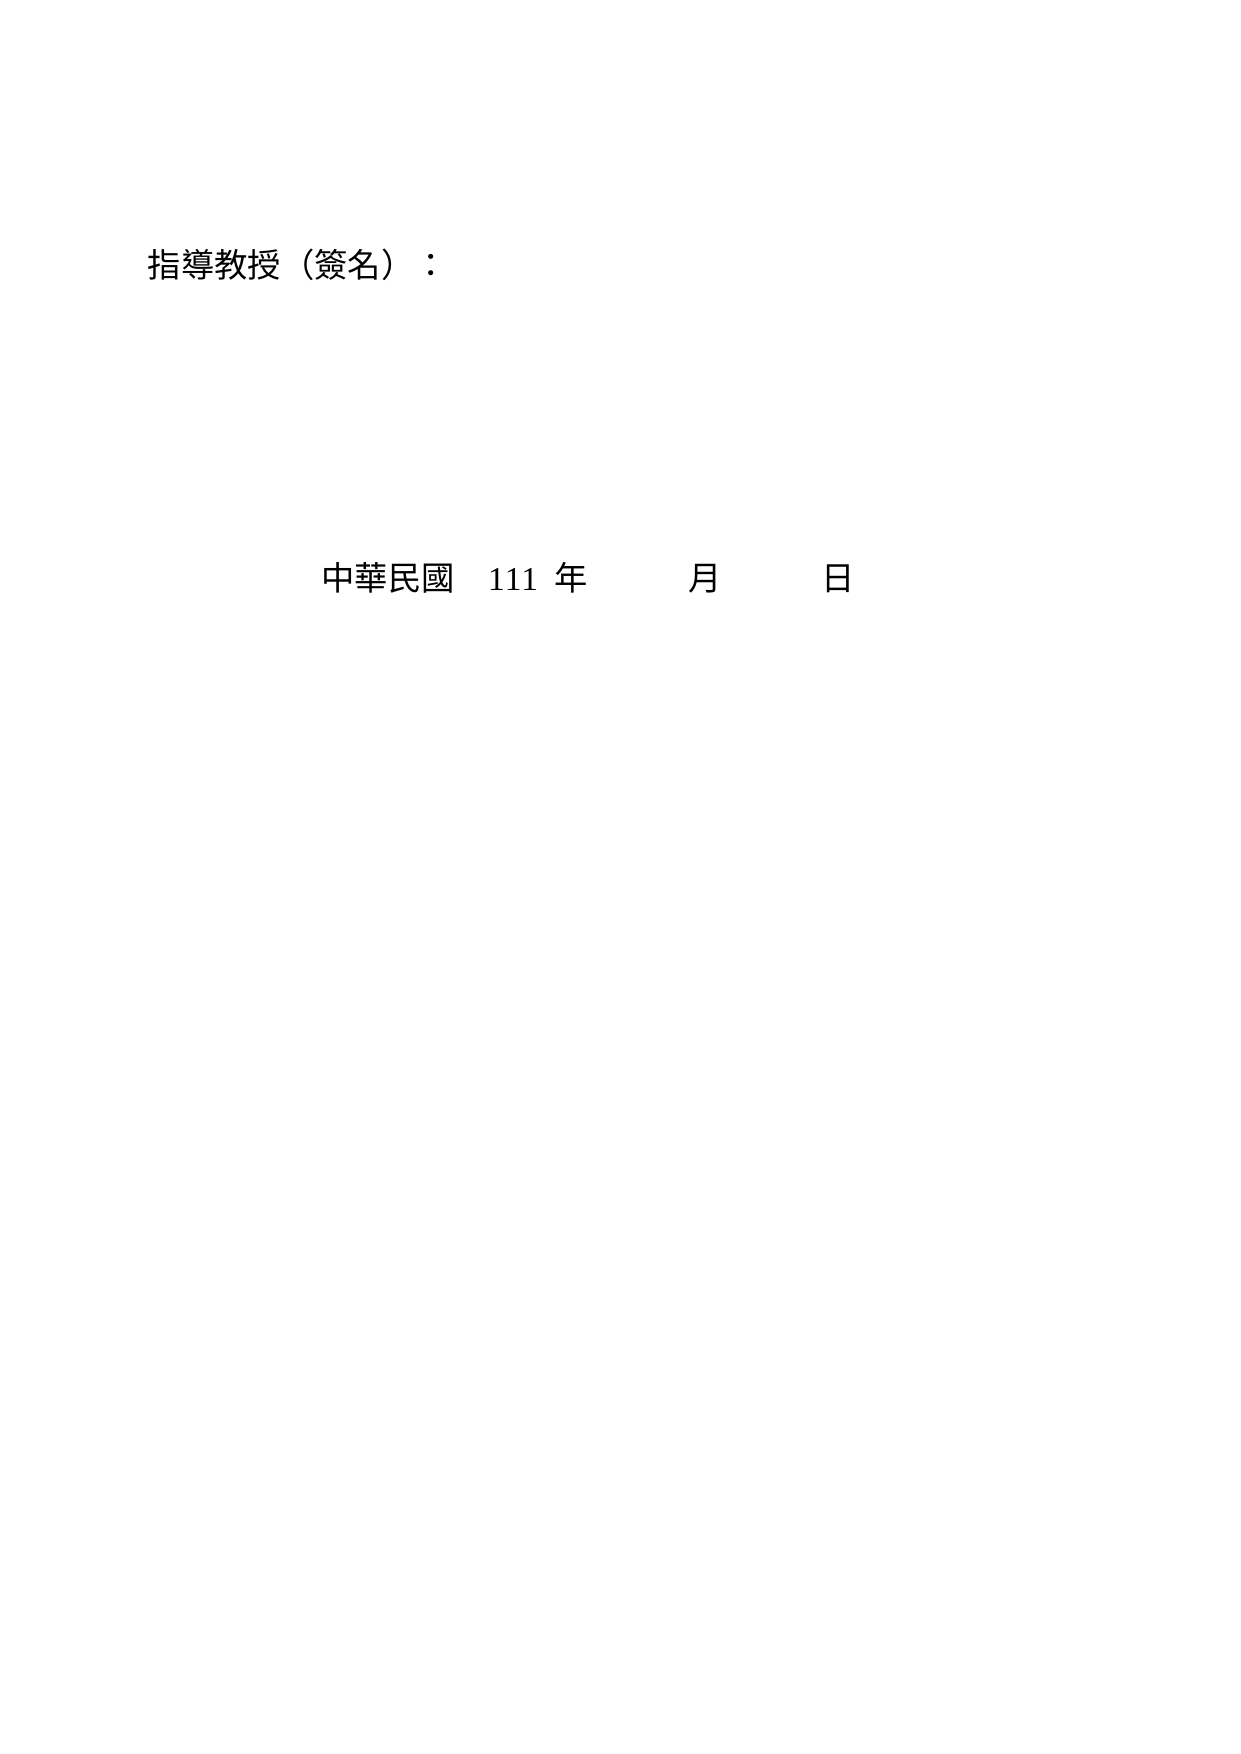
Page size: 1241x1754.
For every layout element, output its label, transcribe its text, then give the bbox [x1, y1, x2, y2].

text 指導教授（簽名）： [148, 221, 1078, 284]
text 中華民國 111 年 月 日 [148, 534, 1078, 596]
